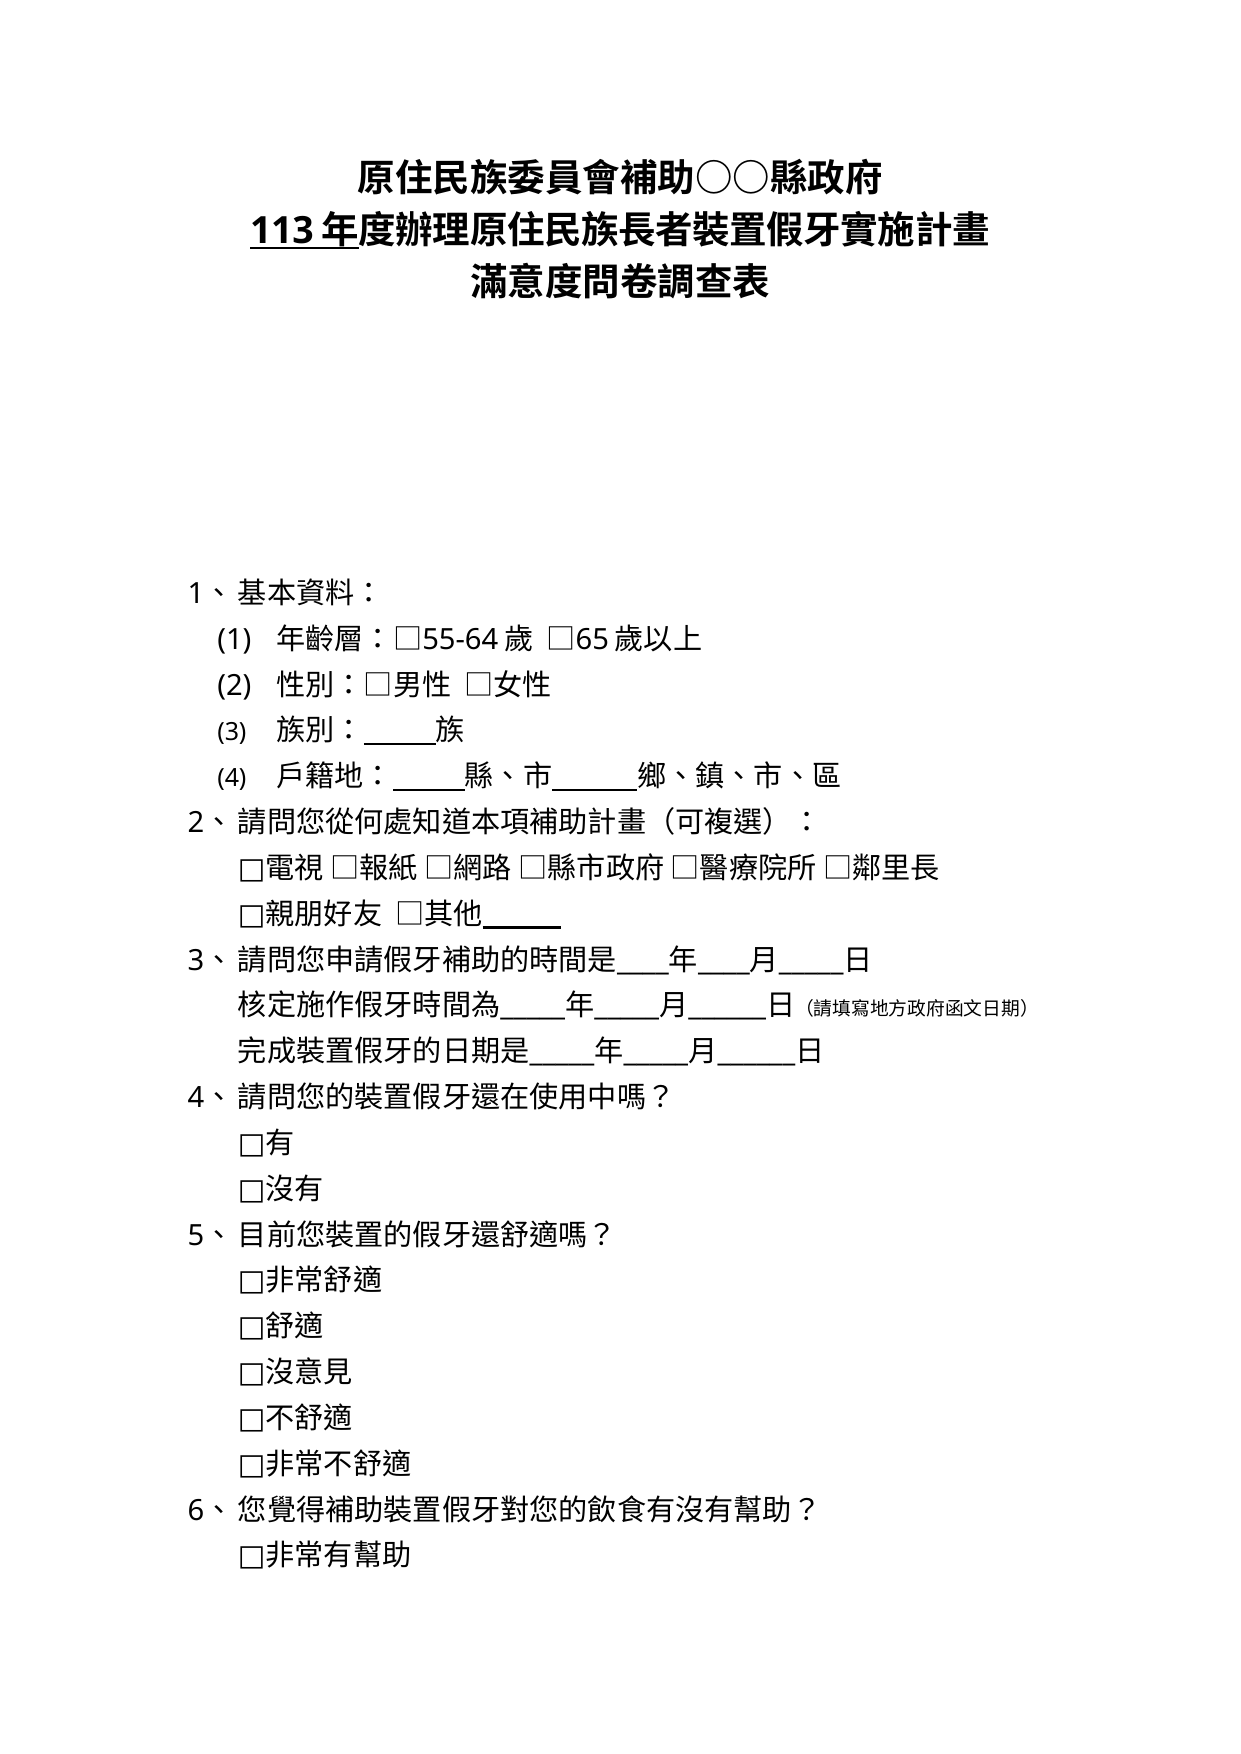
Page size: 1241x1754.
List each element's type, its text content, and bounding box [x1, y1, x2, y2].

list 目前您裝置的假牙還舒適嗎？ [187, 1208, 1053, 1254]
text □親朋好友 □其他 [238, 887, 1053, 933]
text 原住民族委員會補助○○縣政府 [187, 150, 1053, 202]
list 基本資料： [187, 567, 1053, 612]
list 戶籍地： 縣、市 鄉、鎮、市、區 [217, 750, 1053, 796]
list 請問您申請假牙補助的時間是____年____月_____日 [187, 933, 1053, 979]
text □舒適 [238, 1300, 1053, 1346]
text 滿意度問卷調查表 [187, 254, 1053, 306]
text □有 [238, 1117, 1053, 1162]
text 113年度辦理原住民族長者裝置假牙實施計畫 [187, 202, 1053, 254]
list 請問您的裝置假牙還在使用中嗎？ [187, 1071, 1053, 1117]
text □電視 □報紙 □網路 □縣市政府 □醫療院所 □鄰里長 [238, 842, 1053, 887]
text 核定施作假牙時間為_____年_____月______日（請填寫地方政府函文日期） [238, 979, 1053, 1025]
list 請問您從何處知道本項補助計畫（可複選）： [187, 796, 1053, 842]
text □非常舒適 [238, 1254, 1053, 1300]
list 年齡層：□55-64歲 □65歲以上 [217, 612, 1053, 658]
text □沒意見 [238, 1346, 1053, 1392]
text □不舒適 [238, 1392, 1053, 1437]
text □沒有 [238, 1162, 1053, 1208]
list 性別：□男性 □女性 [217, 658, 1053, 704]
text □非常有幫助 [238, 1529, 1053, 1575]
text 完成裝置假牙的日期是_____年_____月______日 [238, 1025, 1053, 1071]
list 族別： 族 [217, 704, 1053, 750]
list 您覺得補助裝置假牙對您的飲食有沒有幫助？ [187, 1483, 1053, 1529]
text □非常不舒適 [238, 1437, 1053, 1483]
